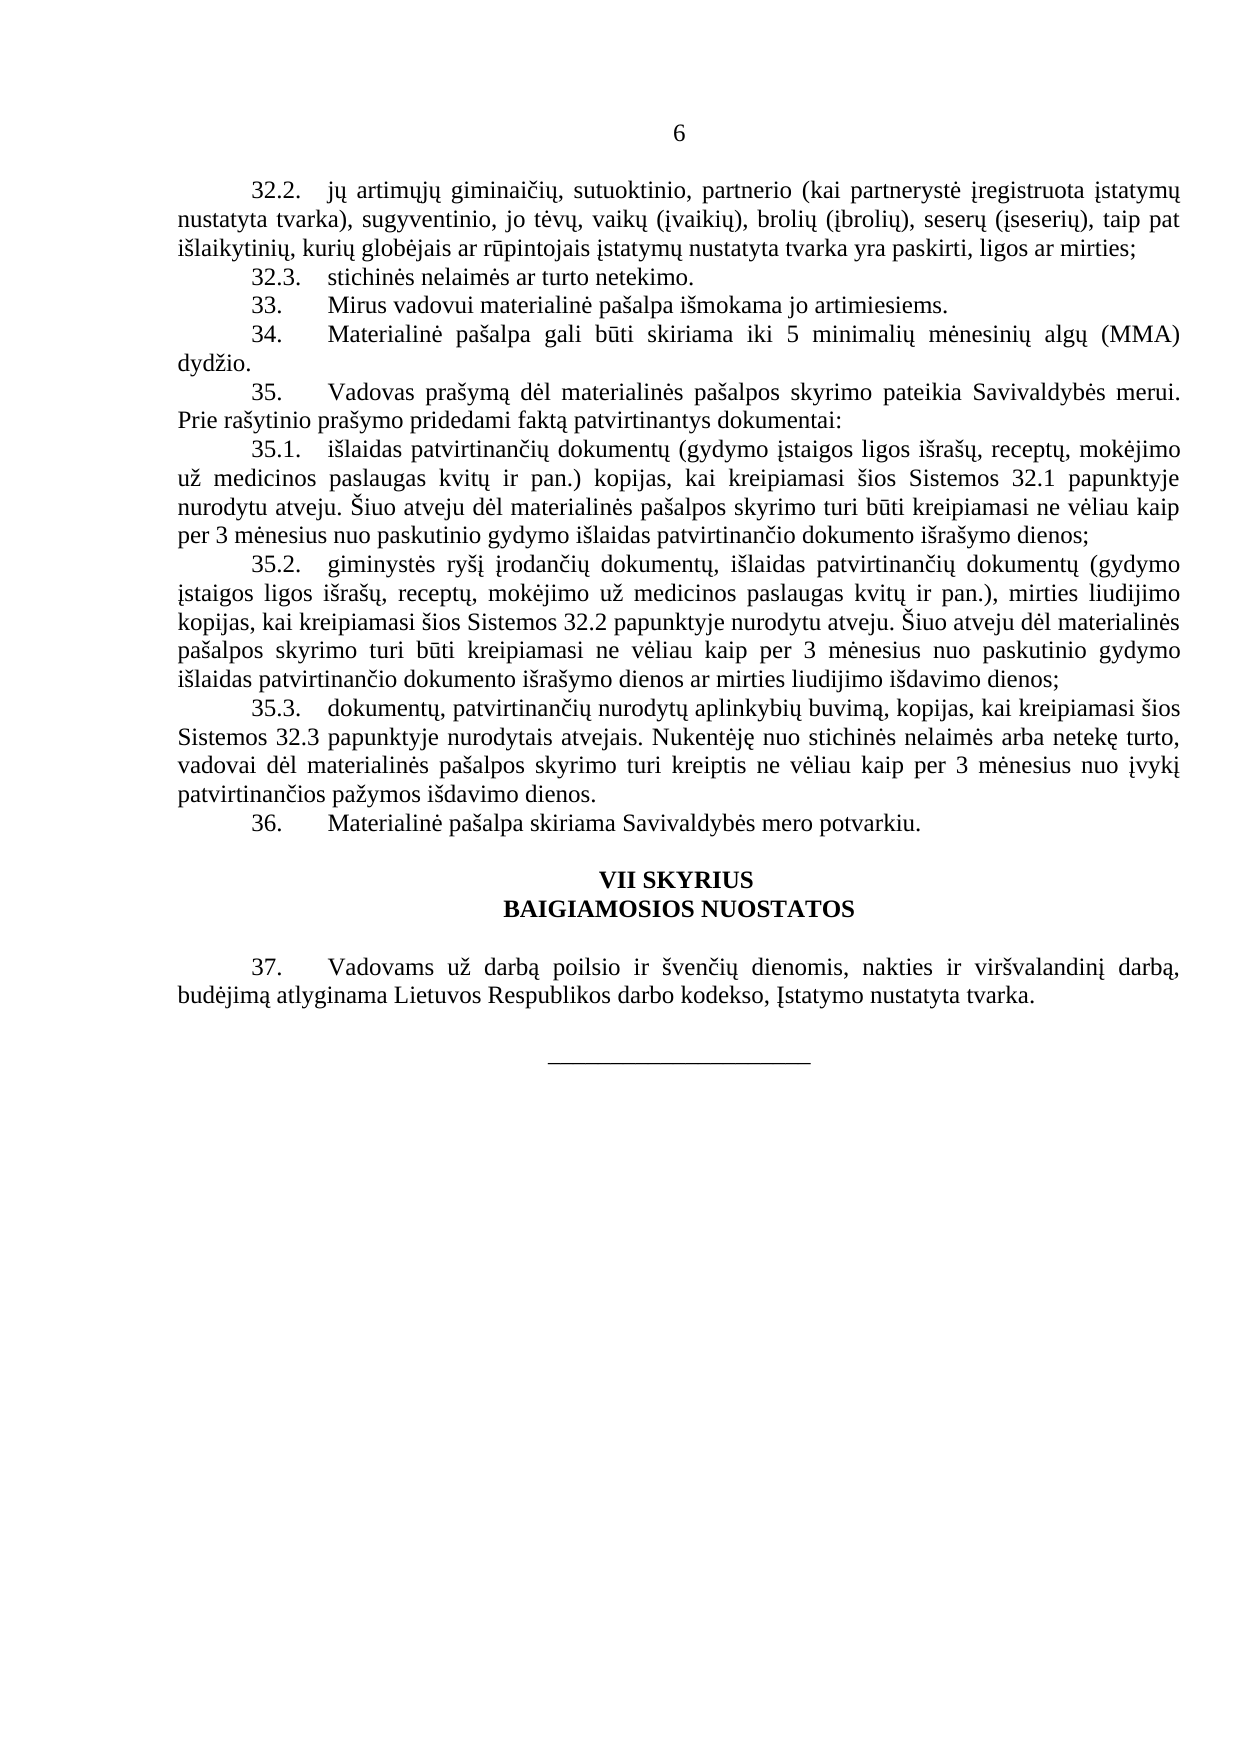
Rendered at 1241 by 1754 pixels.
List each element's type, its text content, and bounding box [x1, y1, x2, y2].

text 34. Materialinė pašalpa gali būti skiriama iki 5 minimalių mėnesinių algų (MMA) dydžio. [177, 319, 1181, 377]
text BAIGIAMOSIOS NUOSTATOS [177, 894, 1181, 923]
text 36. Materialinė pašalpa skiriama Savivaldybės mero potvarkiu. [177, 808, 1181, 837]
text 35.3. dokumentų, patvirtinančių nurodytų aplinkybių buvimą, kopijas, kai kreipiamasi šios Sistemos 32.3 papunktyje nurodytais atvejais. Nukentėję nuo stichinės nelaimės arba netekę turto, vadovai dėl materialinės pašalpos skyrimo turi kreiptis ne vėliau kaip per 3 mėnesius nuo įvykį patvirtinančios pažymos išdavimo dienos. [177, 693, 1181, 808]
text _____________________ [177, 1038, 1181, 1067]
text 32.3. stichinės nelaimės ar turto netekimo. [177, 262, 1181, 291]
text 35.2. giminystės ryšį įrodančių dokumentų, išlaidas patvirtinančių dokumentų (gydymo įstaigos ligos išrašų, receptų, mokėjimo už medicinos paslaugas kvitų ir pan.), mirties liudijimo kopijas, kai kreipiamasi šios Sistemos 32.2 papunktyje nurodytu atveju. Šiuo atveju dėl materialinės pašalpos skyrimo turi būti kreipiamasi ne vėliau kaip per 3 mėnesius nuo paskutinio gydymo išlaidas patvirtinančio dokumento išrašymo dienos ar mirties liudijimo išdavimo dienos; [177, 549, 1181, 693]
text 35. Vadovas prašymą dėl materialinės pašalpos skyrimo pateikia Savivaldybės merui. Prie rašytinio prašymo pridedami faktą patvirtinantys dokumentai: [177, 377, 1181, 434]
text 32.2. jų artimųjų giminaičių, sutuoktinio, partnerio (kai partnerystė įregistruota įstatymų nustatyta tvarka), sugyventinio, jo tėvų, vaikų (įvaikių), brolių (įbrolių), seserų (įseserių), taip pat išlaikytinių, kurių globėjais ar rūpintojais įstatymų nustatyta tvarka yra paskirti, ligos ar mirties; [177, 176, 1181, 262]
text 35.1. išlaidas patvirtinančių dokumentų (gydymo įstaigos ligos išrašų, receptų, mokėjimo už medicinos paslaugas kvitų ir pan.) kopijas, kai kreipiamasi šios Sistemos 32.1 papunktyje nurodytu atveju. Šiuo atveju dėl materialinės pašalpos skyrimo turi būti kreipiamasi ne vėliau kaip per 3 mėnesius nuo paskutinio gydymo išlaidas patvirtinančio dokumento išrašymo dienos; [177, 434, 1181, 549]
text VII SKYRIUS [177, 866, 1181, 894]
text 37. Vadovams už darbą poilsio ir švenčių dienomis, nakties ir viršvalandinį darbą, budėjimą atlyginama Lietuvos Respublikos darbo kodekso, Įstatymo nustatyta tvarka. [177, 952, 1181, 1009]
text 33. Mirus vadovui materialinė pašalpa išmokama jo artimiesiems. [177, 291, 1181, 319]
